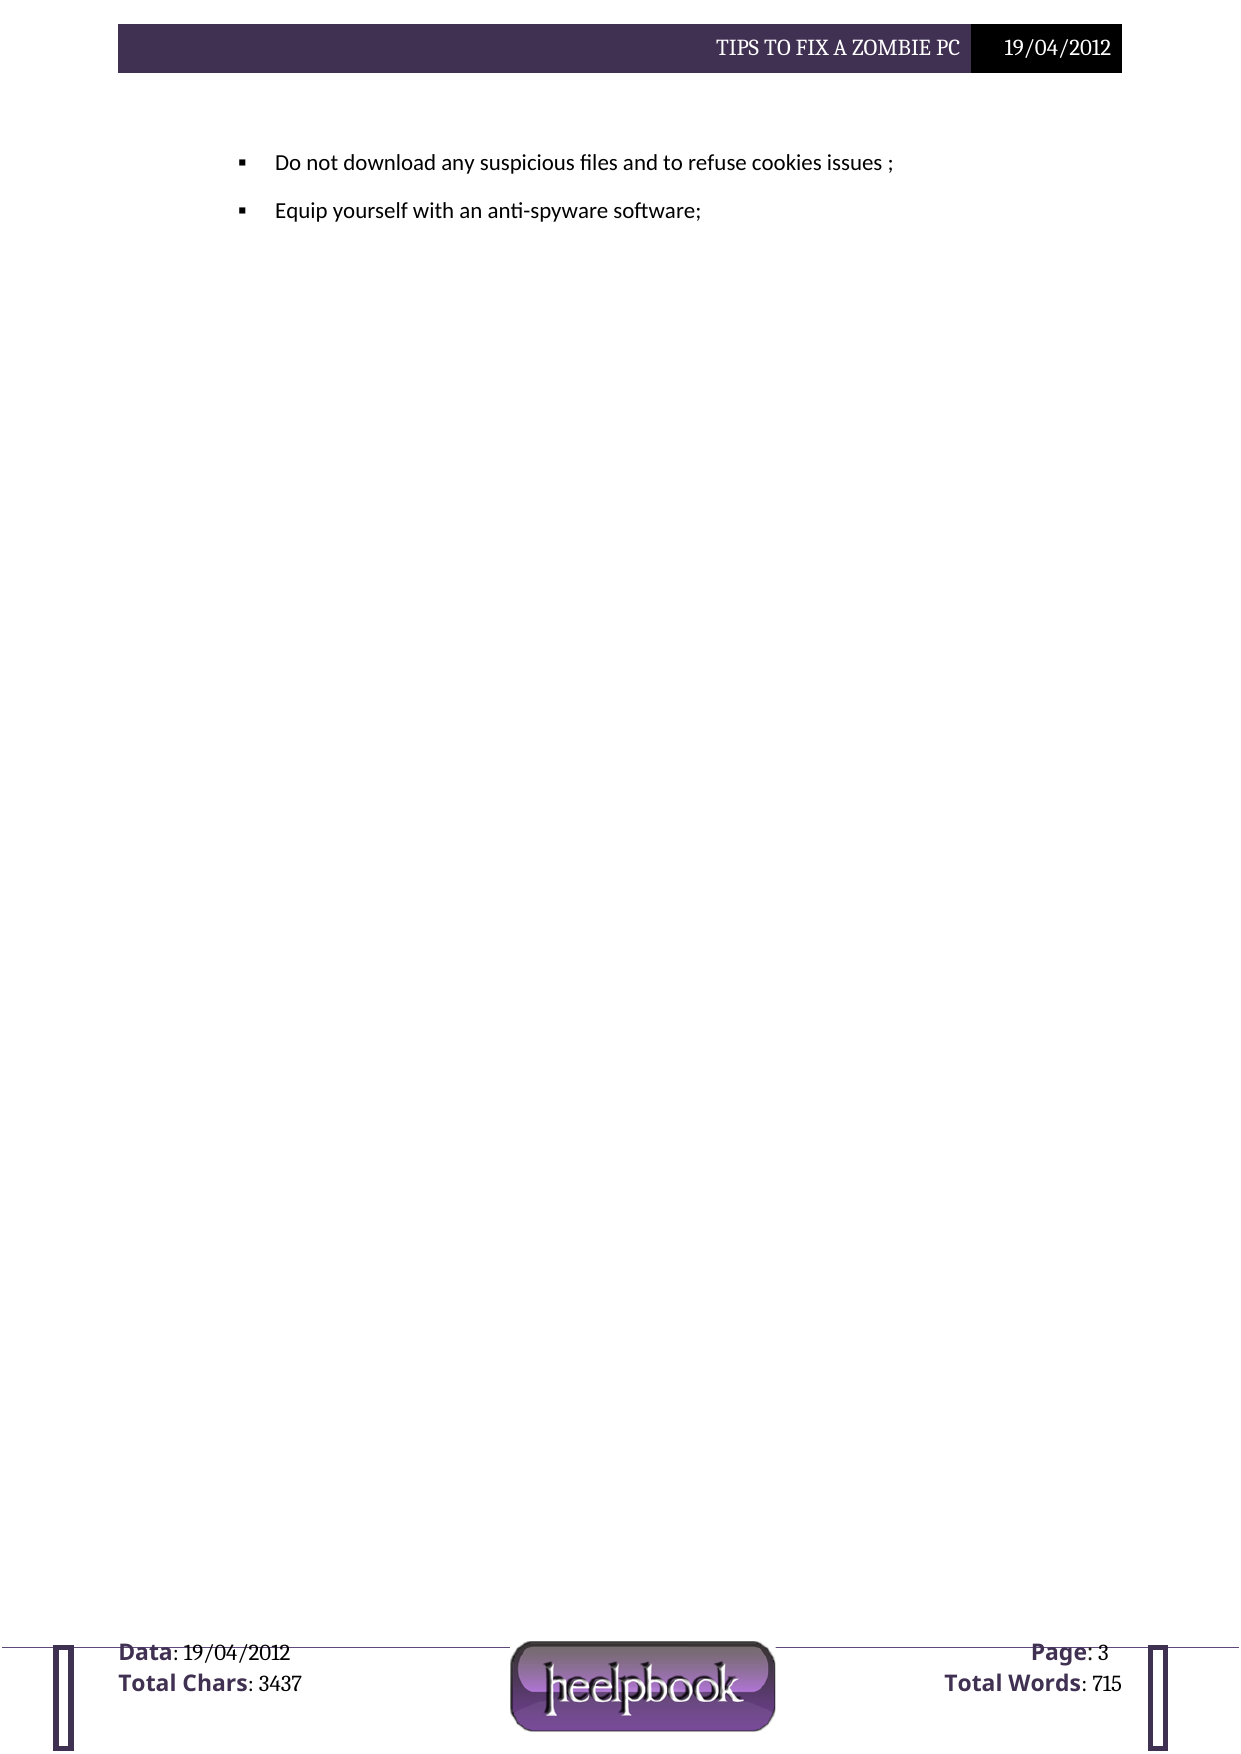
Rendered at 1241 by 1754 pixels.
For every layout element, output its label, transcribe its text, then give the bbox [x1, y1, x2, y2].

list Do not download any suspicious files and to refuse cookies issues ; [237, 148, 1122, 176]
list Equip yourself with an anti-spyware software; [237, 197, 1122, 224]
